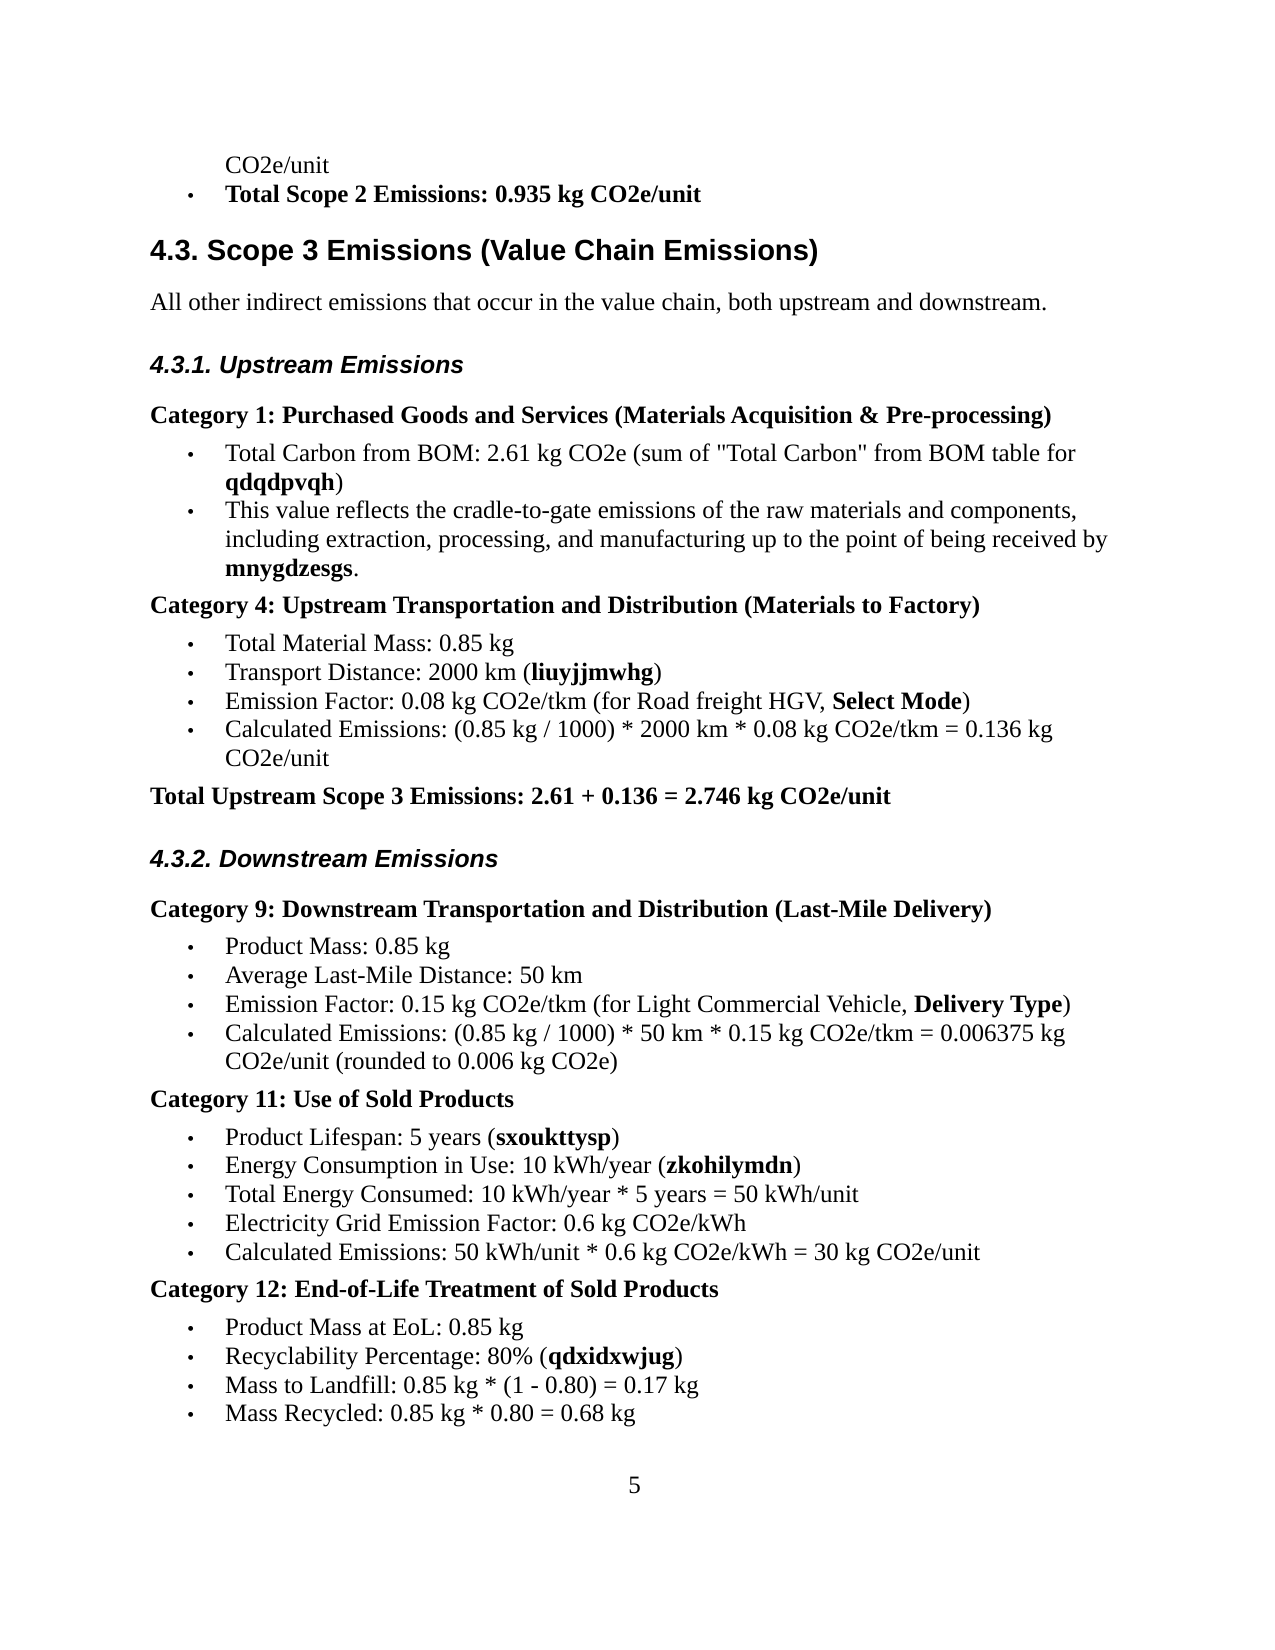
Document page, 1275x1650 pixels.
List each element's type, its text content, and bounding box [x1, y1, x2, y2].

list CO2e/unit [187, 150, 1125, 179]
text Category 9: Downstream Transportation and Distribution (Last-Mile Delivery) [150, 894, 1125, 922]
list Energy Consumption in Use: 10 kWh/year (zkohilymdn) [187, 1151, 1125, 1179]
list Product Mass at EoL: 0.85 kg [187, 1312, 1125, 1341]
list This value reflects the cradle-to-gate emissions of the raw materials and components, including extraction, processing, and manufacturing up to the point of being received by mnygdzesgs. [187, 495, 1125, 582]
list Emission Factor: 0.08 kg CO2e/tkm (for Road freight HGV, Select Mode) [187, 686, 1125, 714]
list Mass Recycled: 0.85 kg * 0.80 = 0.68 kg [187, 1398, 1125, 1427]
list Transport Distance: 2000 km (liuyjjmwhg) [187, 657, 1125, 686]
subtitle 4.3.1. Upstream Emissions [150, 350, 1125, 379]
text Category 12: End-of-Life Treatment of Sold Products [150, 1274, 1125, 1303]
list Average Last-Mile Distance: 50 km [187, 960, 1125, 989]
list Mass to Landfill: 0.85 kg * (1 - 0.80) = 0.17 kg [187, 1370, 1125, 1398]
list Electricity Grid Emission Factor: 0.6 kg CO2e/kWh [187, 1208, 1125, 1237]
subtitle 4.3. Scope 3 Emissions (Value Chain Emissions) [150, 232, 1125, 266]
text All other indirect emissions that occur in the value chain, both upstream and downstream. [150, 287, 1125, 316]
list Calculated Emissions: (0.85 kg / 1000) * 50 km * 0.15 kg CO2e/tkm = 0.006375 kg CO2e/unit (rounded to 0.006 kg CO2e) [187, 1018, 1125, 1075]
list Total Scope 2 Emissions: 0.935 kg CO2e/unit [187, 179, 1125, 207]
list Product Mass: 0.85 kg [187, 931, 1125, 960]
subtitle 4.3.2. Downstream Emissions [150, 844, 1125, 872]
text Total Upstream Scope 3 Emissions: 2.61 + 0.136 = 2.746 kg CO2e/unit [150, 781, 1125, 810]
list Calculated Emissions: (0.85 kg / 1000) * 2000 km * 0.08 kg CO2e/tkm = 0.136 kg CO2e/unit [187, 714, 1125, 772]
list Total Carbon from BOM: 2.61 kg CO2e (sum of "Total Carbon" from BOM table for qdqdpvqh) [187, 438, 1125, 495]
list Total Material Mass: 0.85 kg [187, 628, 1125, 657]
list Recyclability Percentage: 80% (qdxidxwjug) [187, 1341, 1125, 1370]
list Emission Factor: 0.15 kg CO2e/tkm (for Light Commercial Vehicle, Delivery Type) [187, 989, 1125, 1018]
list Product Lifespan: 5 years (sxoukttysp) [187, 1122, 1125, 1151]
list Total Energy Consumed: 10 kWh/year * 5 years = 50 kWh/unit [187, 1179, 1125, 1208]
text Category 1: Purchased Goods and Services (Materials Acquisition & Pre-processing) [150, 400, 1125, 429]
text Category 4: Upstream Transportation and Distribution (Materials to Factory) [150, 591, 1125, 619]
text Category 11: Use of Sold Products [150, 1084, 1125, 1113]
list Calculated Emissions: 50 kWh/unit * 0.6 kg CO2e/kWh = 30 kg CO2e/unit [187, 1237, 1125, 1266]
